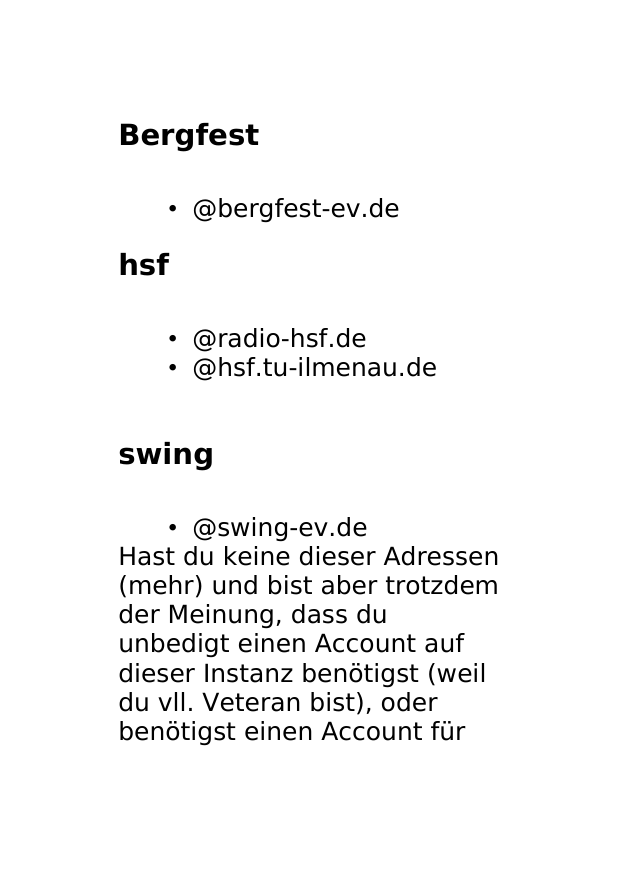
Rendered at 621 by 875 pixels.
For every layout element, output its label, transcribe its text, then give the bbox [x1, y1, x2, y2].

list @bergfest-ev.de [177, 194, 502, 223]
subtitle hsf [118, 248, 502, 282]
text Hast du keine dieser Adressen (mehr) und bist aber trotzdem der Meinung, dass du unbedigt einen Account auf dieser Instanz benötigst (weil du vll. Veteran bist), oder benötigst einen Account für [118, 542, 502, 746]
list @swing-ev.de [177, 513, 502, 542]
subtitle swing [118, 437, 502, 471]
list @hsf.tu-ilmenau.de [177, 353, 502, 382]
list @radio-hsf.de [177, 324, 502, 353]
subtitle Bergfest [118, 118, 502, 152]
